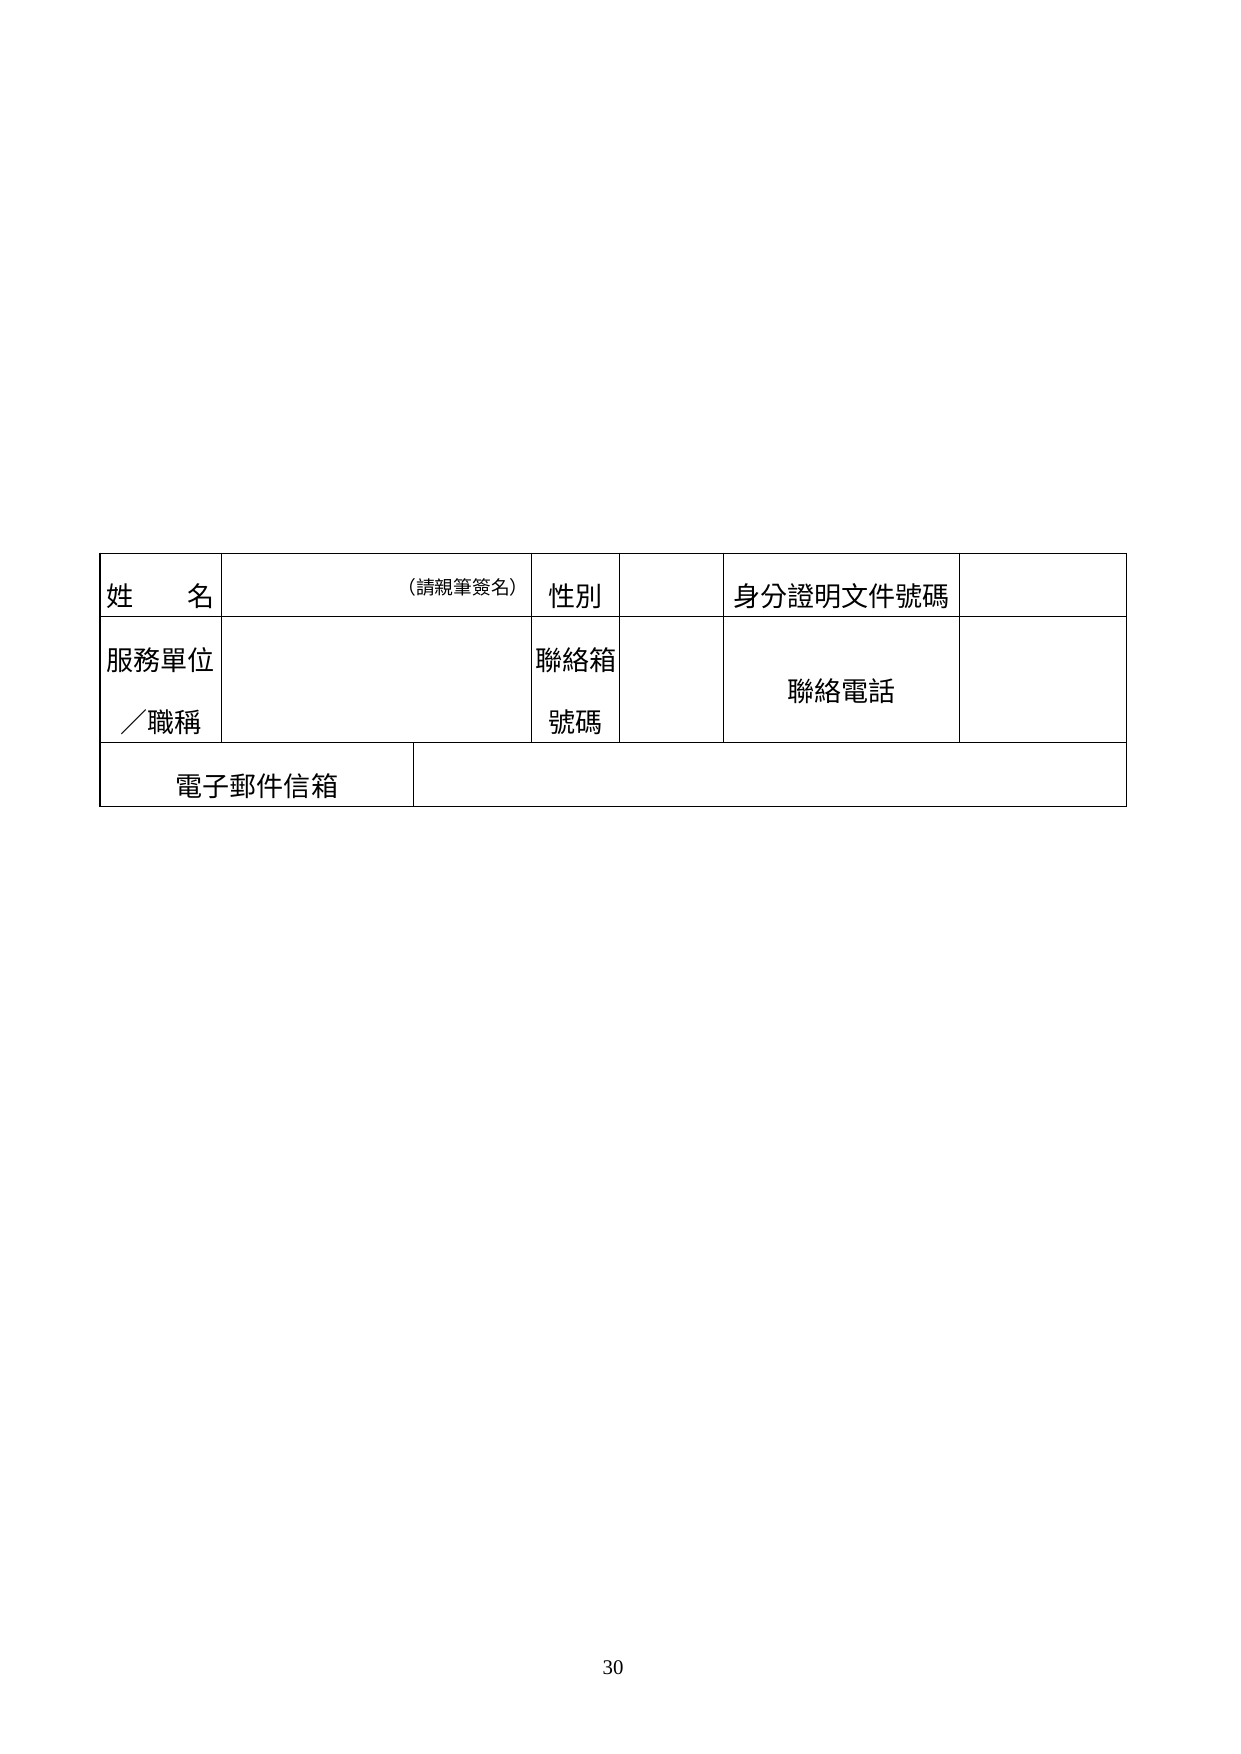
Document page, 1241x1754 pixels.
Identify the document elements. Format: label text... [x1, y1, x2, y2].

table_cell [620, 554, 723, 616]
table_cell 服務單位／職稱 [101, 617, 221, 742]
table_cell [960, 617, 1126, 742]
table_cell 電子郵件信箱 [101, 743, 413, 806]
table_cell [222, 617, 531, 742]
table_cell 姓 名 [101, 554, 221, 616]
table_cell [620, 617, 723, 742]
table_cell 聯絡箱號碼 [532, 617, 619, 742]
table_cell 聯絡電話 [724, 617, 959, 742]
table_cell 身分證明文件號碼 [724, 554, 959, 616]
table_cell （請親筆簽名） [222, 554, 531, 616]
table_cell [414, 743, 1126, 806]
table_cell 性別 [532, 554, 619, 616]
table_cell [960, 554, 1126, 616]
